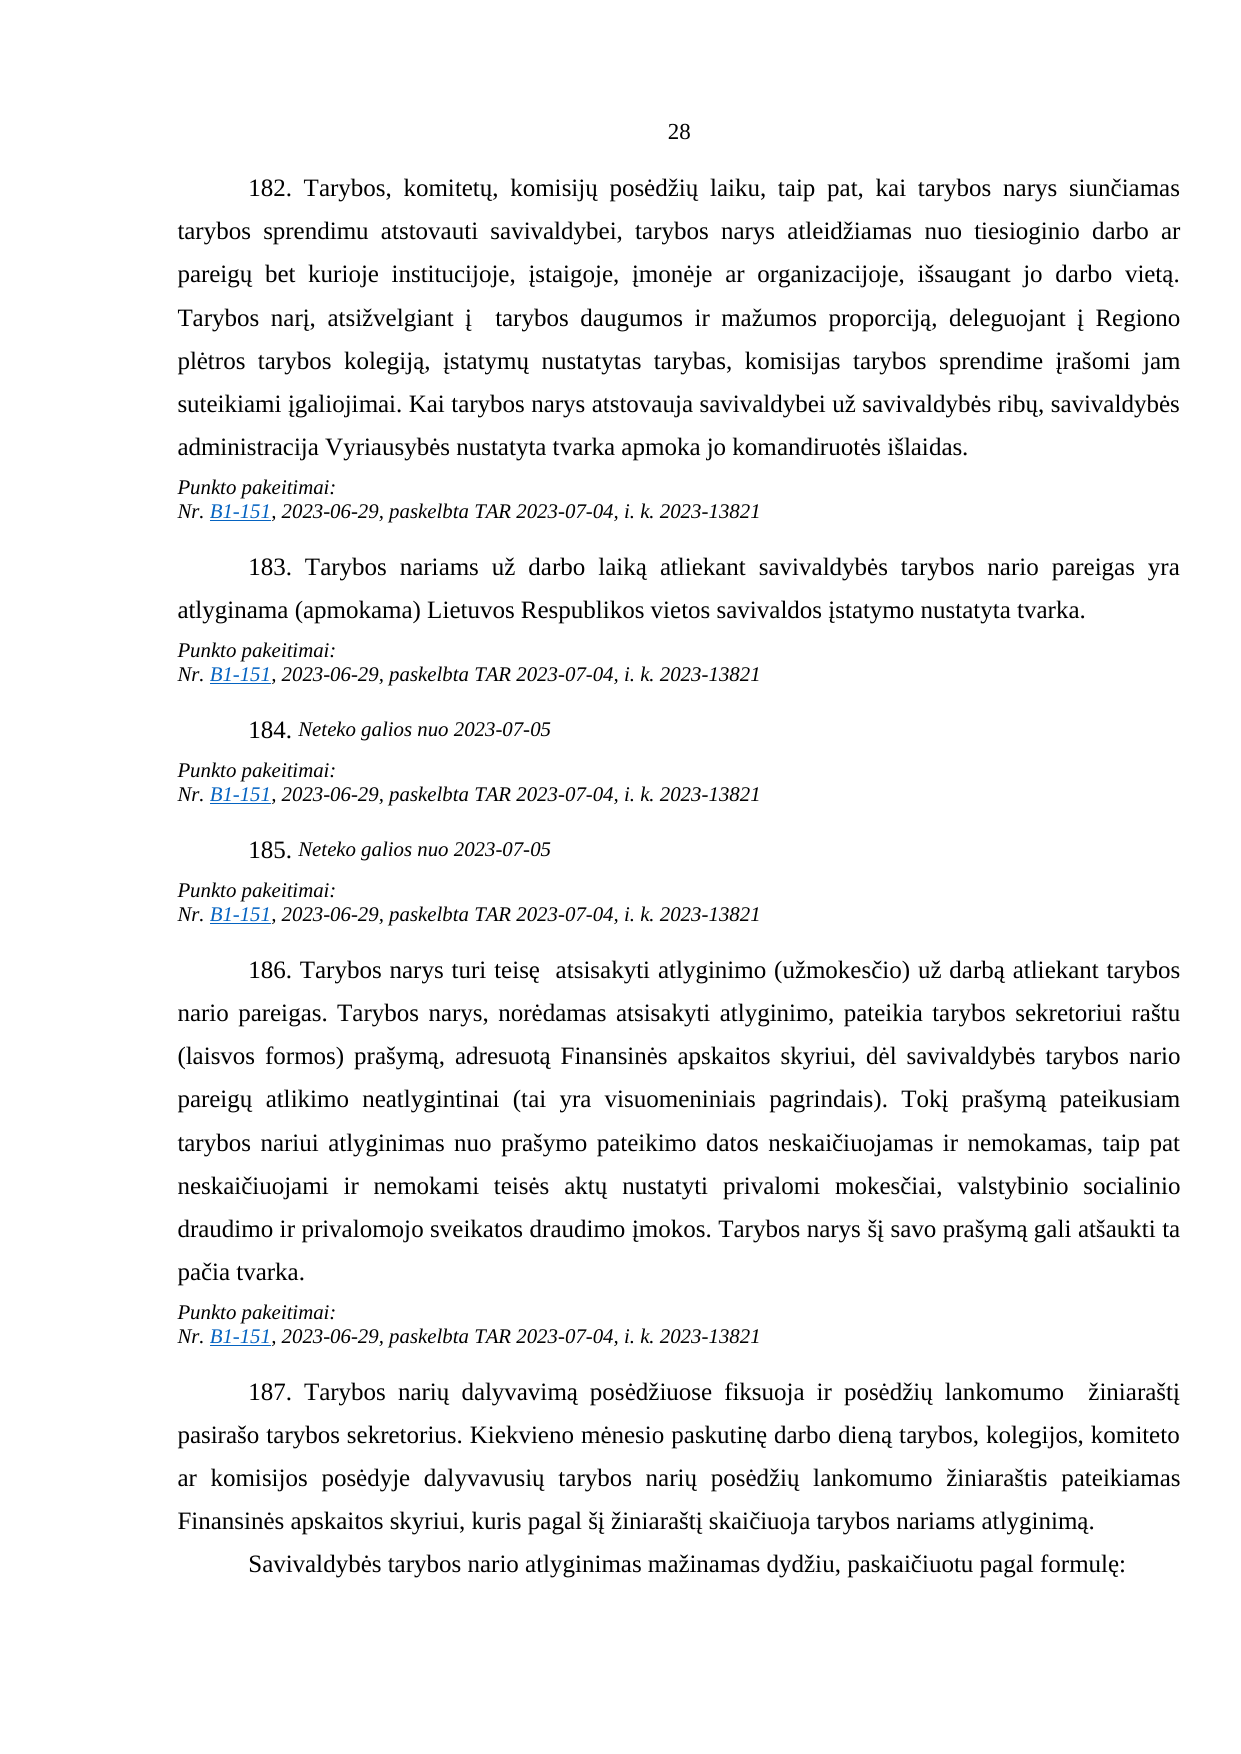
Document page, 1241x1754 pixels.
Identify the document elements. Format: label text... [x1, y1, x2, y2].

text Punkto pakeitimai: [177, 638, 1181, 662]
text Nr. B1-151, 2023-06-29, paskelbta TAR 2023-07-04, i. k. 2023-13821 [177, 782, 1181, 806]
text Punkto pakeitimai: [177, 1300, 1181, 1324]
text Nr. B1-151, 2023-06-29, paskelbta TAR 2023-07-04, i. k. 2023-13821 [177, 662, 1181, 686]
text Savivaldybės tarybos nario atlyginimas mažinamas dydžiu, paskaičiuotu pagal formulę: [177, 1549, 1181, 1578]
text Nr. B1-151, 2023-06-29, paskelbta TAR 2023-07-04, i. k. 2023-13821 [177, 1324, 1181, 1348]
text Punkto pakeitimai: [177, 758, 1181, 782]
text 186. Tarybos narys turi teisę atsisakyti atlyginimo (užmokesčio) už darbą atliekant tarybos nario pareigas. Tarybos narys, norėdamas atsisakyti atlyginimo, pateikia tarybos sekretoriui raštu (laisvos formos) prašymą, adresuotą Finansinės apskaitos skyriui, dėl savivaldybės tarybos nario pareigų atlikimo neatlygintinai (tai yra visuomeniniais pagrindais). Tokį prašymą pateikusiam tarybos nariui atlyginimas nuo prašymo pateikimo datos neskaičiuojamas ir nemokamas, taip pat neskaičiuojami ir nemokami teisės aktų nustatyti privalomi mokesčiai, valstybinio socialinio draudimo ir privalomojo sveikatos draudimo įmokos. Tarybos narys šį savo prašymą gali atšaukti ta pačia tvarka. [177, 955, 1181, 1286]
text 185. Neteko galios nuo 2023-07-05 [177, 835, 1181, 864]
text 184. Neteko galios nuo 2023-07-05 [177, 715, 1181, 744]
text 187. Tarybos narių dalyvavimą posėdžiuose fiksuoja ir posėdžių lankomumo žiniaraštį pasirašo tarybos sekretorius. Kiekvieno mėnesio paskutinę darbo dieną tarybos, kolegijos, komiteto ar komisijos posėdyje dalyvavusių tarybos narių posėdžių lankomumo žiniaraštis pateikiamas Finansinės apskaitos skyriui, kuris pagal šį žiniaraštį skaičiuoja tarybos nariams atlyginimą. [177, 1377, 1181, 1535]
text Nr. B1-151, 2023-06-29, paskelbta TAR 2023-07-04, i. k. 2023-13821 [177, 902, 1181, 926]
text Nr. B1-151, 2023-06-29, paskelbta TAR 2023-07-04, i. k. 2023-13821 [177, 499, 1181, 523]
text 182. Tarybos, komitetų, komisijų posėdžių laiku, taip pat, kai tarybos narys siunčiamas tarybos sprendimu atstovauti savivaldybei, tarybos narys atleidžiamas nuo tiesioginio darbo ar pareigų bet kurioje institucijoje, įstaigoje, įmonėje ar organizacijoje, išsaugant jo darbo vietą. Tarybos narį, atsižvelgiant į tarybos daugumos ir mažumos proporciją, deleguojant į Regiono plėtros tarybos kolegiją, įstatymų nustatytas tarybas, komisijas tarybos sprendime įrašomi jam suteikiami įgaliojimai. Kai tarybos narys atstovauja savivaldybei už savivaldybės ribų, savivaldybės administracija Vyriausybės nustatyta tvarka apmoka jo komandiruotės išlaidas. [177, 173, 1181, 461]
text 183. Tarybos nariams už darbo laiką atliekant savivaldybės tarybos nario pareigas yra atlyginama (apmokama) Lietuvos Respublikos vietos savivaldos įstatymo nustatyta tvarka. [177, 552, 1181, 624]
text Punkto pakeitimai: [177, 475, 1181, 499]
text Punkto pakeitimai: [177, 878, 1181, 902]
